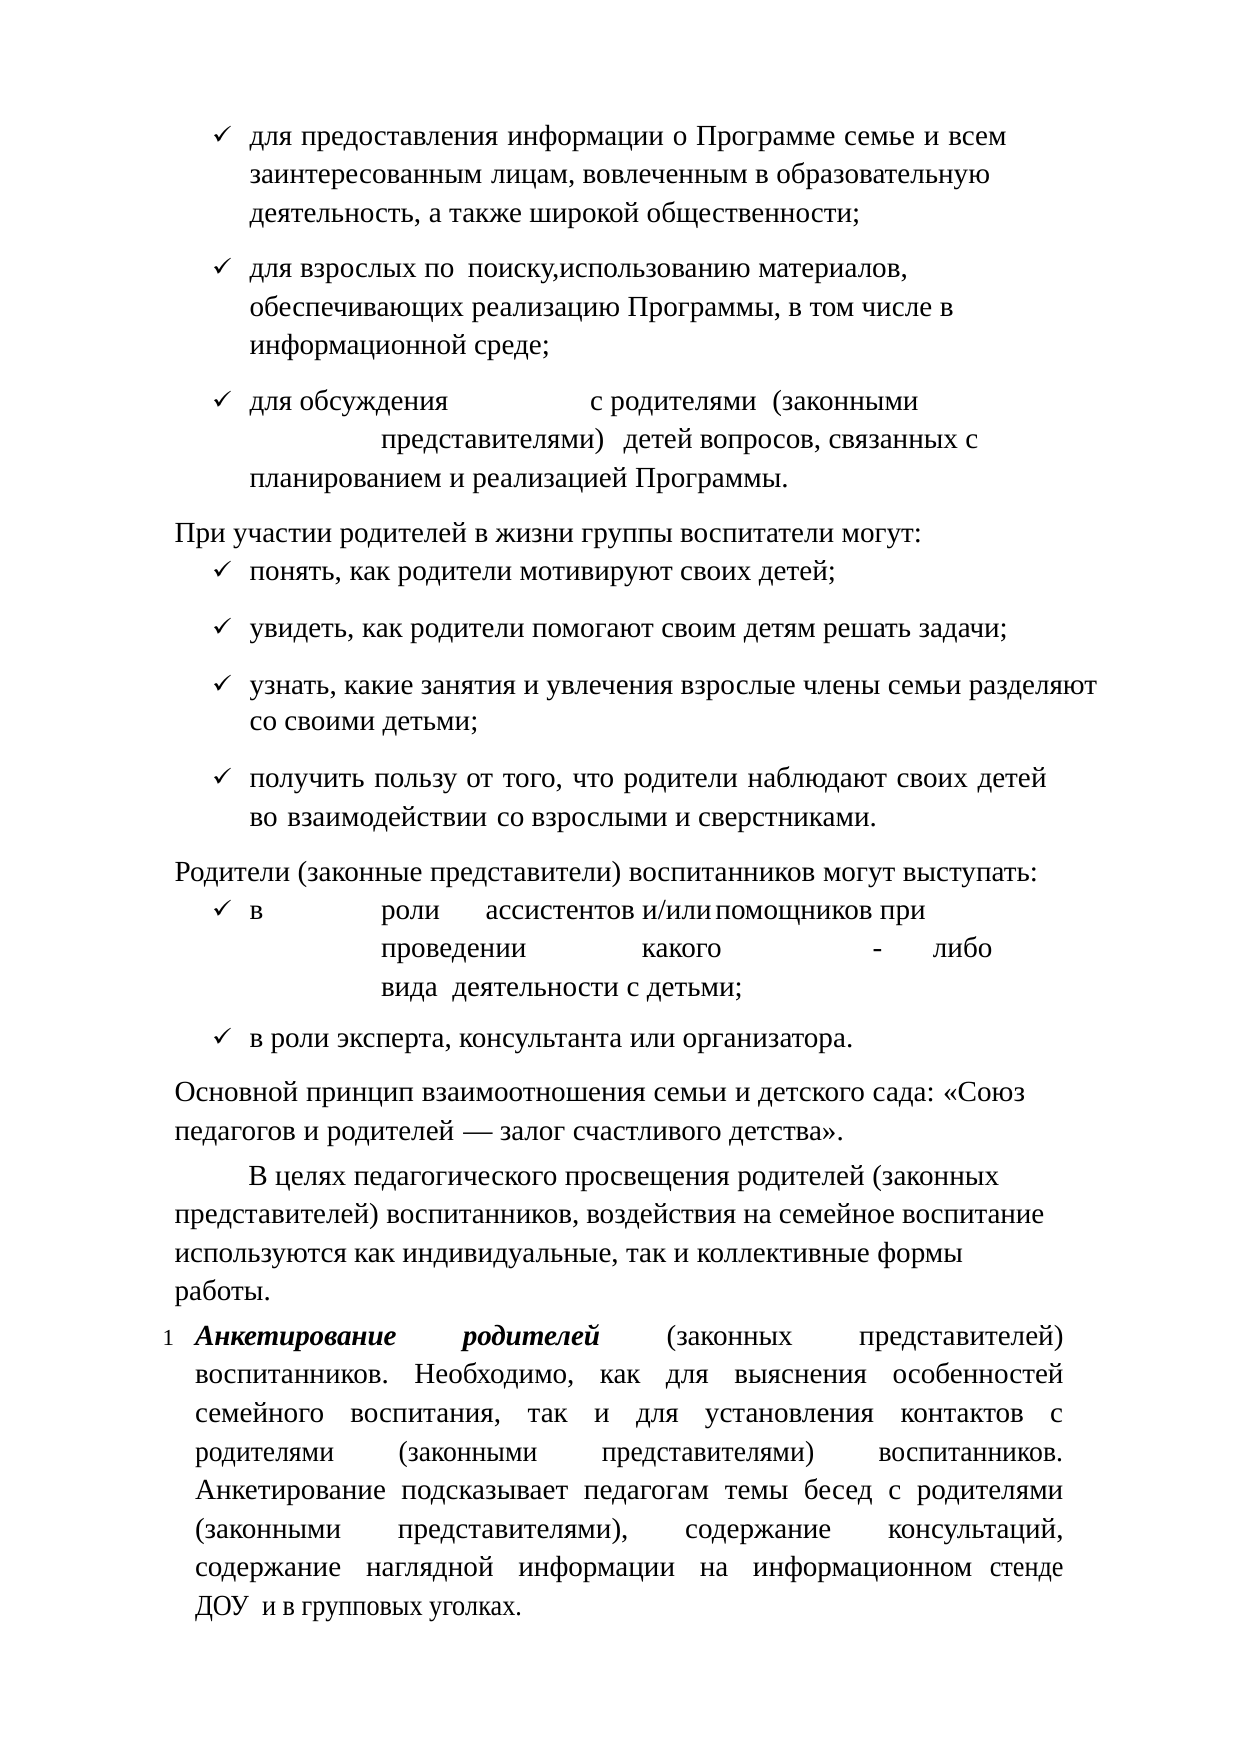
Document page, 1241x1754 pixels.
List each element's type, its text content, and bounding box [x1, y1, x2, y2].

list Анкетирование родителей (законных представителей) воспитанников. Необходимо, как для выяснения особенностей семейного воспитания, так и для установления контактов с родителями (законными представителями) воспитанников. Анкетирование подсказывает педагогам темы бесед с родителями (законными представителями), содержание консультаций, содержание наглядной информации на информационном стенде ДОУ и в групповых уголках. [162, 1318, 1063, 1621]
list узнать, какие занятия и увлечения взрослые члены семьи разделяют со своими детьми; [212, 667, 1122, 737]
text В целях педагогического просвещения родителей (законных представителей) воспитанников, воздействия на семейное воспитание используются как индивидуальные, так и коллективные формы работы. [174, 1158, 1063, 1307]
list для взрослых по поиску,использованию материалов, обеспечивающих реализацию Программы, в том числе в информационной среде; [212, 250, 1047, 361]
list для предоставления информации о Программе семье и всем заинтересованным лицам, вовлеченным в образовательную деятельность, а также широкой общественности; [212, 118, 1047, 229]
list для обсуждения с родителями (законными представителями) детей вопросов, связанных с планированием и реализацией Программы. [212, 383, 1047, 493]
list в роли ассистентов и/или помощников при проведении какого - либо вида деятельности с детьми; [212, 892, 1048, 1003]
text Основной принцип взаимоотношения семьи и детского сада: «Союз педагогов и родителей — залог счастливого детства». [174, 1074, 1086, 1146]
list увидеть, как родители помогают своим детям решать задачи; [212, 610, 1122, 644]
text Родители (законные представители) воспитанников могут выступать: [174, 854, 1122, 888]
list понять, как родители мотивируют своих детей; [212, 553, 1122, 586]
list получить пользу от того, что родители наблюдают своих детей во взаимодействии со взрослыми и сверстниками. [212, 760, 1047, 832]
list в роли эксперта, консультанта или организатора. [212, 1024, 1122, 1053]
text При участии родителей в жизни группы воспитатели могут: [174, 515, 1122, 548]
